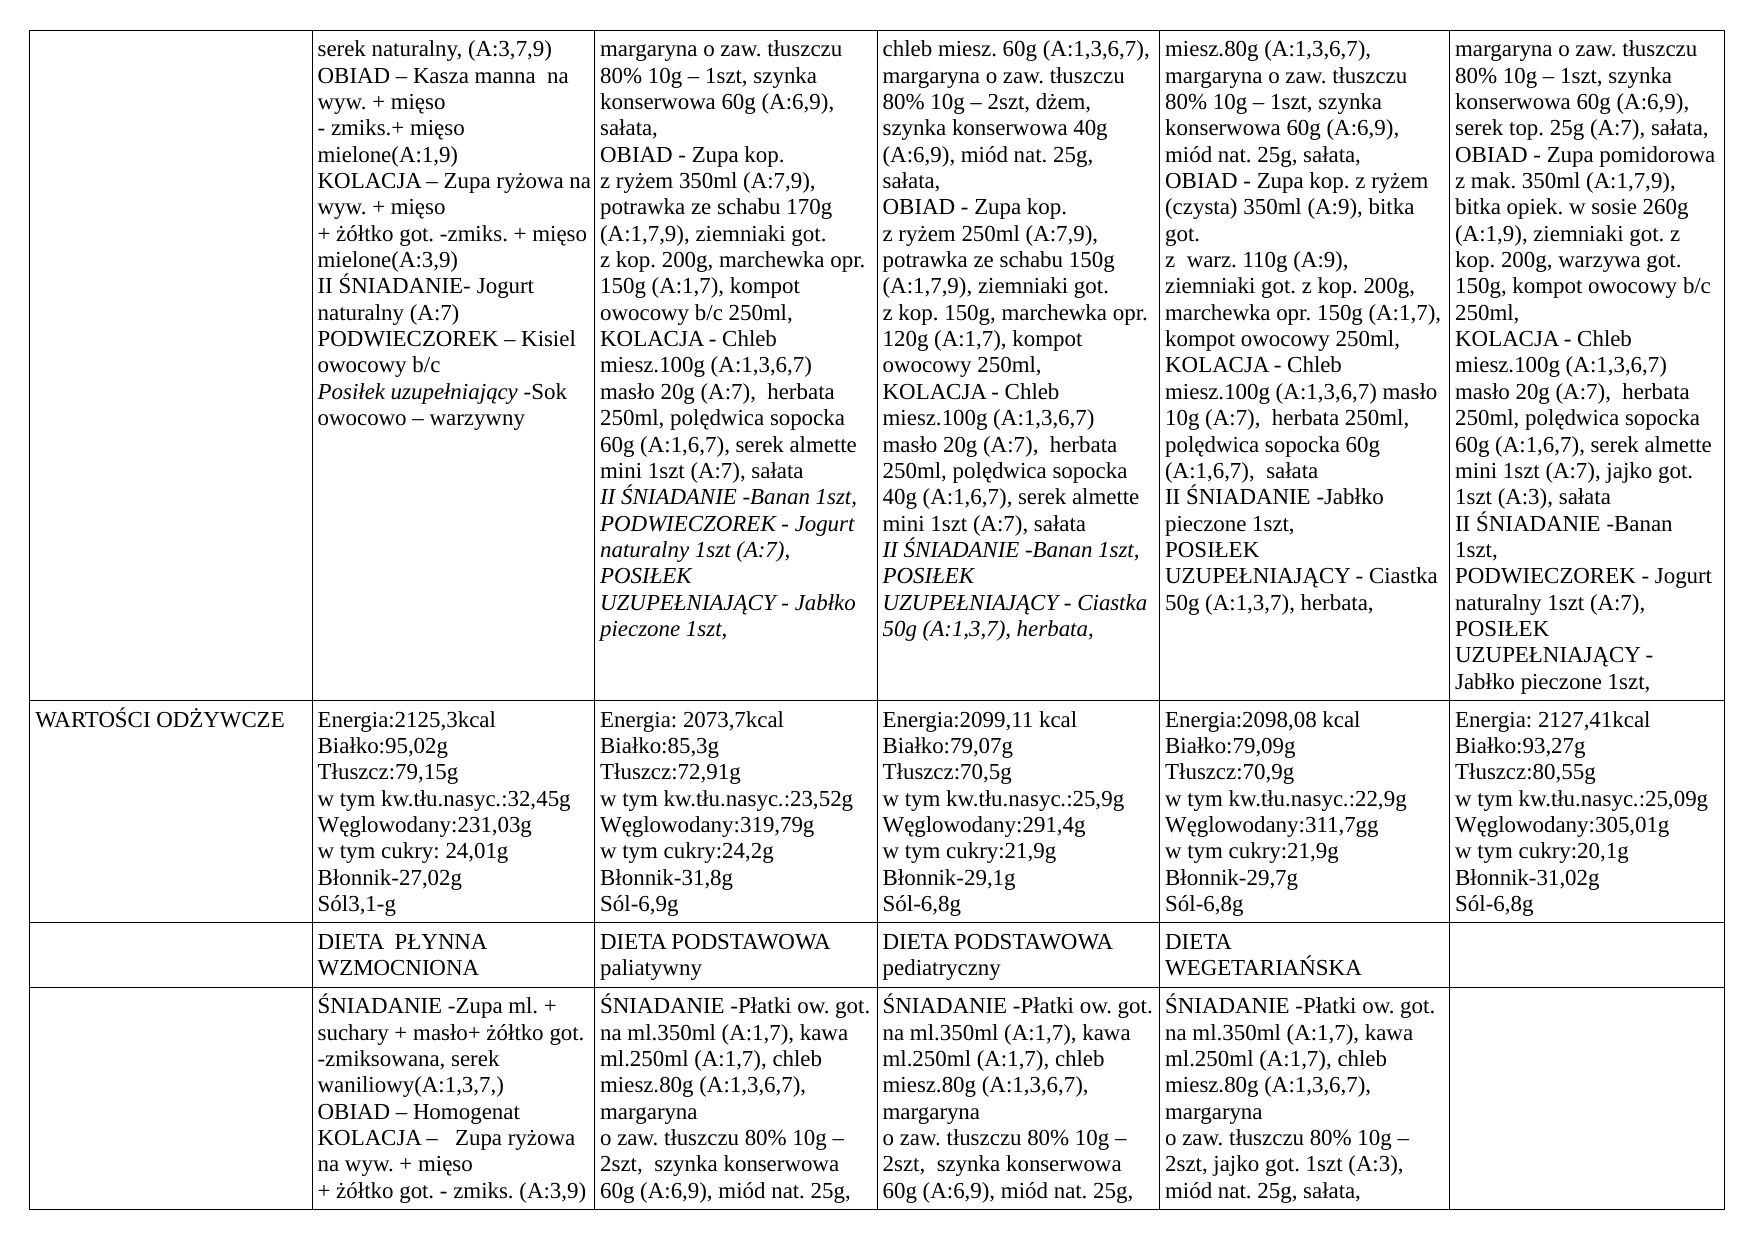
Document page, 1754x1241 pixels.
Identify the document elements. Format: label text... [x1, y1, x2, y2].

table_cell Energia:2098,08 kcal Białko:79,09g Tłuszcz:70,9g w tym kw.tłu.nasyc.:22,9g Węglowodany:311,7gg w tym cukry:21,9g Błonnik-29,7g Sól-6,8g [1160, 701, 1449, 922]
table_cell Energia: 2127,41kcal Białko:93,27g Tłuszcz:80,55g w tym kw.tłu.nasyc.:25,09g Węglowodany:305,01g w tym cukry:20,1g Błonnik-31,02g Sól-6,8g [1450, 701, 1724, 922]
table_cell ŚNIADANIE -Kawa ml.250ml (A:1,7), chleb miesz.80g (A:1,3,6,7), margaryna o zaw. tłuszczu 80% 10g – 1szt, szynka konserwowa 60g (A:6,9), sałata, OBIAD - Zupa kop. z ryżem 350ml (A:7,9), potrawka ze schabu 170g (A:1,7,9), ziemniaki got. z kop. 200g, marchewka opr. 150g (A:1,7), kompot owocowy b/c 250ml, KOLACJA - Chleb miesz.100g (A:1,3,6,7) masło 20g (A:7), herbata 250ml, polędwica sopocka 60g (A:1,6,7), serek almette mini 1szt (A:7), sałata II ŚNIADANIE -Banan 1szt, PODWIECZOREK - Jogurt naturalny 1szt (A:7), POSIŁEK UZUPEŁNIAJĄCY - Jabłko pieczone 1szt, [595, 31, 877, 700]
table_cell WARTOŚCI ODŻYWCZE [30, 701, 312, 922]
table_cell ŚNIADANIE -Płatki ow. got. na ml.350ml (A:1,7), kawa ml.250ml (A:1,7), chleb miesz.80g (A:1,3,6,7), margaryna o zaw. tłuszczu 80% 10g – 2szt, szynka konserwowa 60g (A:6,9), miód nat. 25g, [878, 988, 1159, 1209]
table_cell [30, 923, 312, 987]
table_cell DIETA WEGETARIAŃSKA [1160, 923, 1449, 987]
table_cell ŚNIADANIE -Zupa ryżowa na wyw. + mięso + żółtko got.–zmiks., serek naturalny, (A:3,7,9) OBIAD – Kasza manna na wyw. + mięso - zmiks.+ mięso mielone(A:1,9) KOLACJA – Zupa ryżowa na wyw. + mięso + żółtko got. -zmiks. + mięso mielone(A:3,9) II ŚNIADANIE- Jogurt naturalny (A:7) PODWIECZOREK – Kisiel owocowy b/c Posiłek uzupełniający -Sok owocowo – warzywny [313, 31, 594, 700]
table_cell chleb miesz. 60g (A:1,3,6,7), margaryna o zaw. tłuszczu 80% 10g – 2szt, dżem, szynka konserwowa 40g (A:6,9), miód nat. 25g, sałata, OBIAD - Zupa kop. z ryżem 250ml (A:7,9), potrawka ze schabu 150g (A:1,7,9), ziemniaki got. z kop. 150g, marchewka opr. 120g (A:1,7), kompot owocowy 250ml, KOLACJA - Chleb miesz.100g (A:1,3,6,7) masło 20g (A:7), herbata 250ml, polędwica sopocka 40g (A:1,6,7), serek almette mini 1szt (A:7), sałata II ŚNIADANIE -Banan 1szt, POSIŁEK UZUPEŁNIAJĄCY - Ciastka 50g (A:1,3,7), herbata, [878, 31, 1159, 700]
table_cell ŚNIADANIE -Płatki ow. got. na ml.350ml (A:1,7), kawa ml.250ml (A:1,7), chleb miesz.80g (A:1,3,6,7), margaryna o zaw. tłuszczu 80% 10g – 2szt, szynka konserwowa 60g (A:6,9), miód nat. 25g, [595, 988, 877, 1209]
table_cell DIETA PODSTAWOWA paliatywny [595, 923, 877, 987]
table_cell [1450, 923, 1724, 987]
table_cell margaryna o zaw. tłuszczu 80% 10g – 1szt, szynka konserwowa 60g (A:6,9), serek top. 25g (A:7), sałata, OBIAD - Zupa pomidorowa z mak. 350ml (A:1,7,9), bitka opiek. w sosie 260g (A:1,9), ziemniaki got. z kop. 200g, warzywa got. 150g, kompot owocowy b/c 250ml, KOLACJA - Chleb miesz.100g (A:1,3,6,7) masło 20g (A:7), herbata 250ml, polędwica sopocka 60g (A:1,6,7), serek almette mini 1szt (A:7), jajko got. 1szt (A:3), sałata II ŚNIADANIE -Banan 1szt, PODWIECZOREK - Jogurt naturalny 1szt (A:7), POSIŁEK UZUPEŁNIAJĄCY - Jabłko pieczone 1szt, [1450, 31, 1724, 700]
table_cell DIETA PODSTAWOWA pediatryczny [878, 923, 1159, 987]
table_cell miesz.80g (A:1,3,6,7), margaryna o zaw. tłuszczu 80% 10g – 1szt, szynka konserwowa 60g (A:6,9), miód nat. 25g, sałata, OBIAD - Zupa kop. z ryżem (czysta) 350ml (A:9), bitka got. z warz. 110g (A:9), ziemniaki got. z kop. 200g, marchewka opr. 150g (A:1,7), kompot owocowy 250ml, KOLACJA - Chleb miesz.100g (A:1,3,6,7) masło 10g (A:7), herbata 250ml, polędwica sopocka 60g (A:1,6,7), sałata II ŚNIADANIE -Jabłko pieczone 1szt, POSIŁEK UZUPEŁNIAJĄCY - Ciastka 50g (A:1,3,7), herbata, [1160, 31, 1449, 700]
table_cell DIETA PŁYNNA WZMOCNIONA [313, 923, 594, 987]
table_cell [30, 988, 312, 1209]
table_cell ŚNIADANIE -Płatki ow. got. na ml.350ml (A:1,7), kawa ml.250ml (A:1,7), chleb miesz.80g (A:1,3,6,7), margaryna o zaw. tłuszczu 80% 10g – 2szt, jajko got. 1szt (A:3), miód nat. 25g, sałata, [1160, 988, 1449, 1209]
table_cell Energia:2099,11 kcal Białko:79,07g Tłuszcz:70,5g w tym kw.tłu.nasyc.:25,9g Węglowodany:291,4g w tym cukry:21,9g Błonnik-29,1g Sól-6,8g [878, 701, 1159, 922]
table_cell [1450, 988, 1724, 1209]
table_cell [30, 31, 312, 700]
table_cell ŚNIADANIE -Zupa ml. + suchary + masło+ żółtko got. -zmiksowana, serek waniliowy(A:1,3,7,) OBIAD – Homogenat KOLACJA – Zupa ryżowa na wyw. + mięso + żółtko got. - zmiks. (A:3,9) [313, 988, 594, 1209]
table_cell Energia: 2073,7kcal Białko:85,3g Tłuszcz:72,91g w tym kw.tłu.nasyc.:23,52g Węglowodany:319,79g w tym cukry:24,2g Błonnik-31,8g Sól-6,9g [595, 701, 877, 922]
table_cell Energia:2125,3kcal Białko:95,02g Tłuszcz:79,15g w tym kw.tłu.nasyc.:32,45g Węglowodany:231,03g w tym cukry: 24,01g Błonnik-27,02g Sól3,1-g [313, 701, 594, 922]
